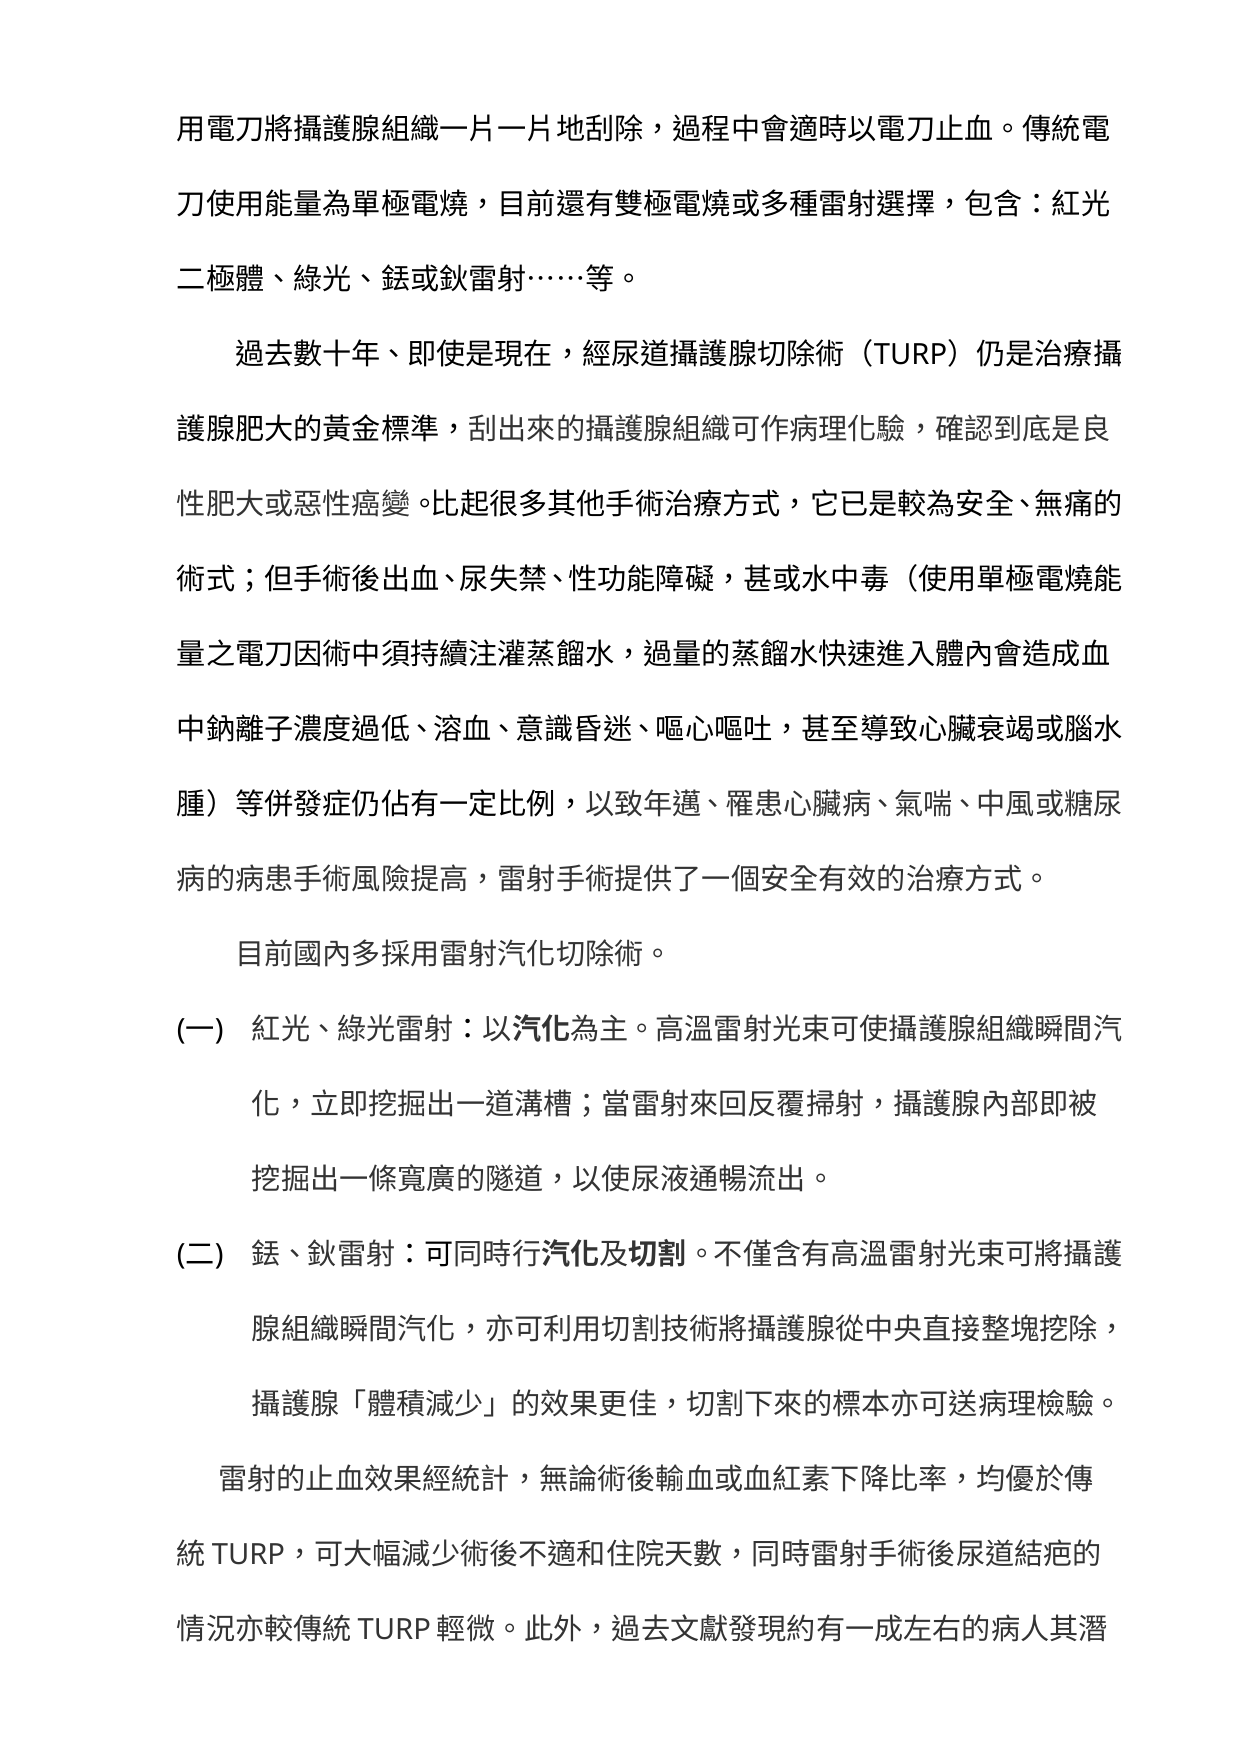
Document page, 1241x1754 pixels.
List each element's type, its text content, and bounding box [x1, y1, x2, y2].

text 雷射的止血效果經統計，無論術後輸血或血紅素下降比率，均優於傳統TURP，可大幅減少術後不適和住院天數，同時雷射手術後尿道結疤的情況亦較傳統TURP輕微。此外，過去文獻發現約有一成左右的病人其潛 [177, 1439, 1122, 1664]
list 銩、鈥雷射：可同時行汽化及切割。不僅含有高溫雷射光束可將攝護腺組織瞬間汽化，亦可利用切割技術將攝護腺從中央直接整塊挖除，攝護腺「體積減少」的效果更佳，切割下來的標本亦可送病理檢驗。 [177, 1214, 1122, 1439]
text 過去數十年、即使是現在，經尿道攝護腺切除術（TURP）仍是治療攝護腺肥大的黃金標準，刮出來的攝護腺組織可作病理化驗，確認到底是良性肥大或惡性癌變。比起很多其他手術治療方式，它已是較為安全、無痛的術式；但手術後出血、尿失禁、性功能障礙，甚或水中毒（使用單極電燒能量之電刀因術中須持續注灌蒸餾水，過量的蒸餾水快速進入體內會造成血中鈉離子濃度過低、溶血、意識昏迷、嘔心嘔吐，甚至導致心臟衰竭或腦水腫）等併發症仍佔有一定比例，以致年邁、罹患心臟病、氣喘、中風或糖尿病的病患手術風險提高，雷射手術提供了一個安全有效的治療方式。 [177, 314, 1122, 914]
text 目前國內多採用雷射汽化切除術。 [177, 914, 1122, 989]
list 紅光、綠光雷射：以汽化為主。高溫雷射光束可使攝護腺組織瞬間汽化，立即挖掘出一道溝槽；當雷射來回反覆掃射，攝護腺內部即被挖掘出一條寬廣的隧道，以使尿液通暢流出。 [177, 989, 1122, 1214]
text 用電刀將攝護腺組織一片一片地刮除，過程中會適時以電刀止血。傳統電刀使用能量為單極電燒，目前還有雙極電燒或多種雷射選擇，包含：紅光二極體、綠光、銩或鈥雷射……等。 [177, 89, 1122, 314]
